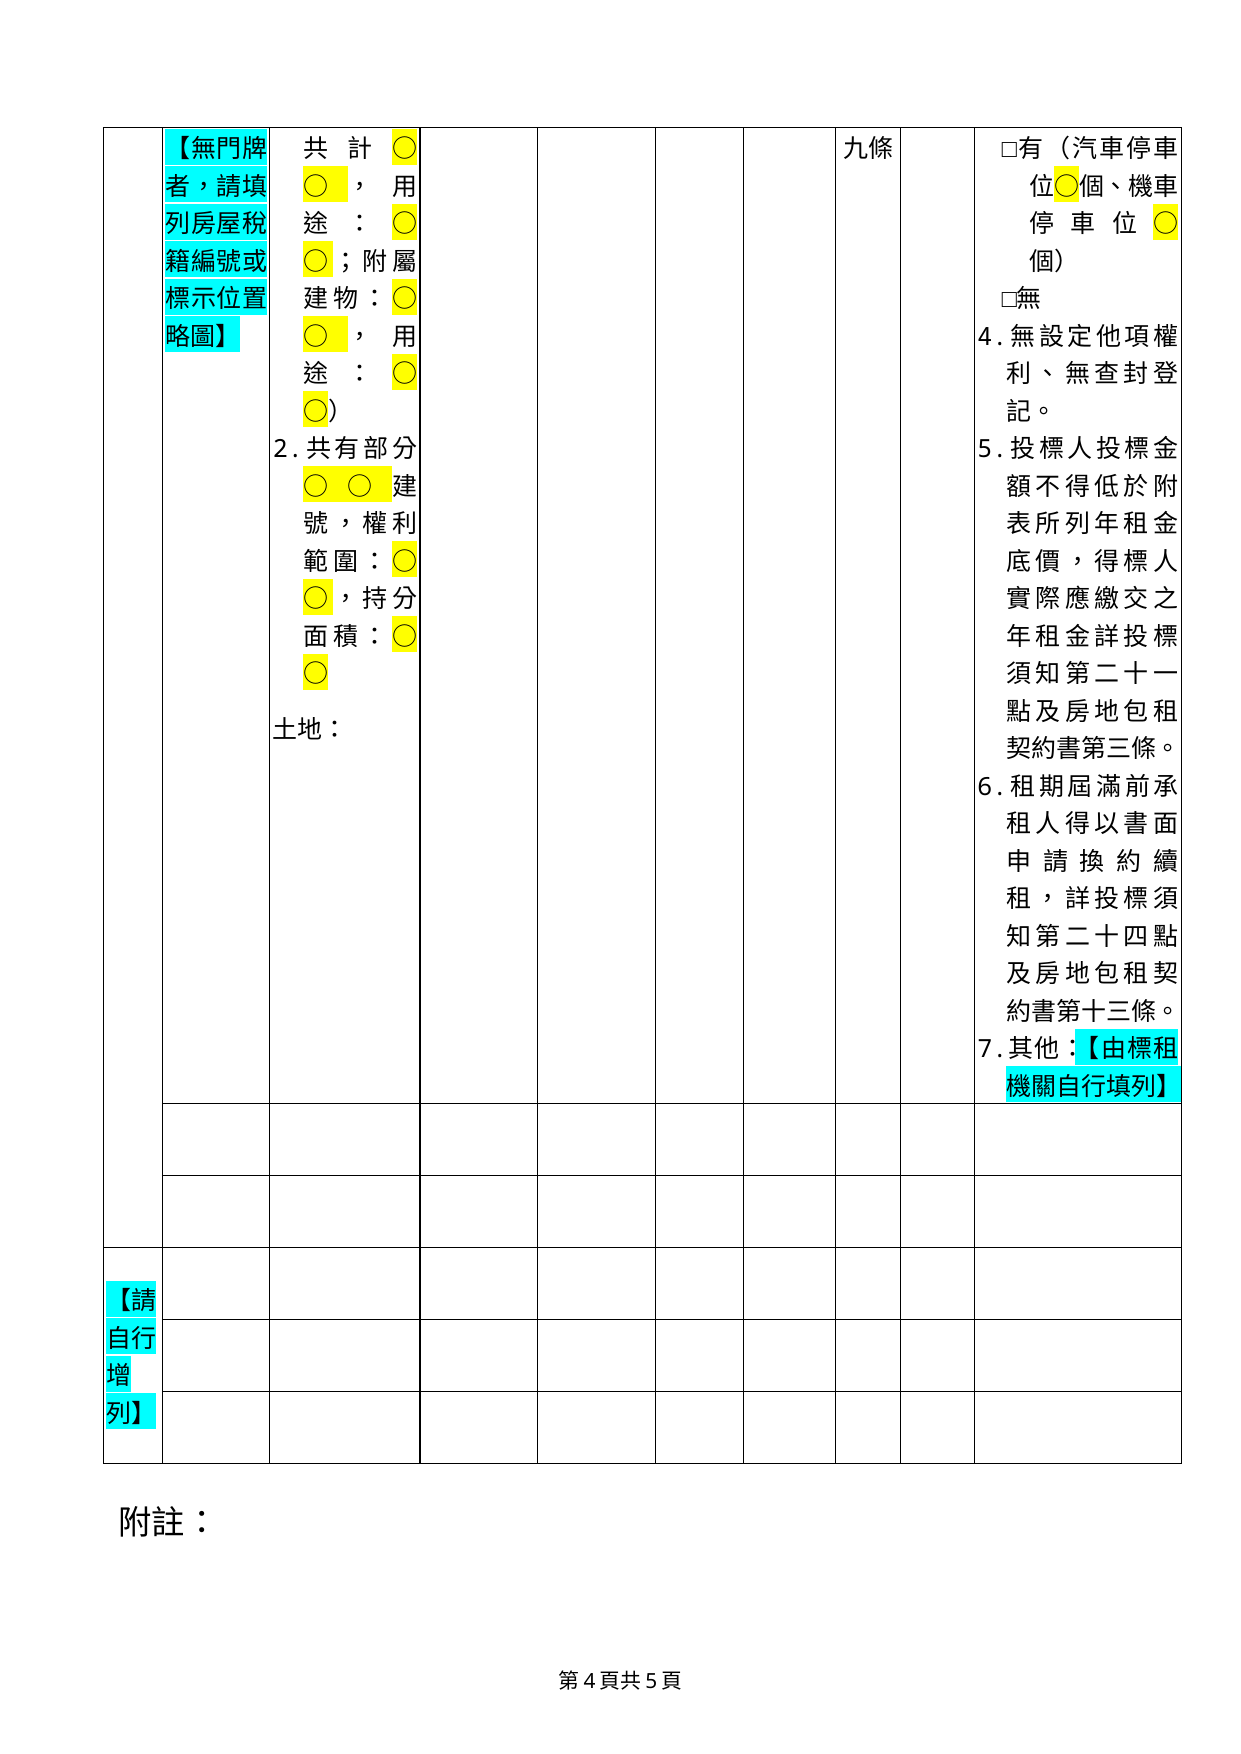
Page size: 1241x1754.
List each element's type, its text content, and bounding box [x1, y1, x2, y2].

table_cell [421, 1176, 537, 1247]
table_cell 九條 [836, 128, 900, 1103]
table_cell [270, 1392, 419, 1462]
table_cell [901, 1392, 974, 1462]
table_cell [836, 1104, 900, 1175]
table_cell [163, 1248, 269, 1319]
table_cell 共計○○，用途：○○；附屬建物：○○，用途：○○） 2.共有部分○○建號，權利範圍：○○，持分面積：○○ 土地： [270, 128, 419, 1103]
table_cell [656, 1320, 743, 1391]
table_cell [538, 1104, 655, 1175]
table_cell [104, 128, 162, 1247]
table_cell [421, 128, 537, 1103]
table_cell [538, 1248, 655, 1319]
table_cell [901, 128, 974, 1103]
table_cell [836, 1248, 900, 1319]
table_cell [270, 1248, 419, 1319]
table_cell □有（汽車停車位○個、機車停車位○個） □無 4.無設定他項權利、無查封登記。 5.投標人投標金額不得低於附表所列年租金底價，得標人實際應繳交之年租金詳投標須知第二十一點及房地包租契約書第三條。 6.租期屆滿前承租人得以書面申請換約續租，詳投標須知第二十四點及房地包租契約書第十三條。 7.其他：【由標租機關自行填列】 [975, 128, 1181, 1103]
text 附註： [118, 1482, 1169, 1557]
table_cell [975, 1104, 1181, 1175]
table_cell [538, 1392, 655, 1462]
table_cell [744, 1104, 835, 1175]
table_cell [744, 1320, 835, 1391]
table_cell [744, 1248, 835, 1319]
table_cell [270, 1320, 419, 1391]
table_cell [744, 128, 835, 1103]
table_cell [656, 1248, 743, 1319]
table_cell [163, 1176, 269, 1247]
table_cell [836, 1176, 900, 1247]
table_cell [163, 1104, 269, 1175]
table_cell [421, 1392, 537, 1462]
table_cell [901, 1176, 974, 1247]
table_cell [656, 1104, 743, 1175]
table_cell [975, 1176, 1181, 1247]
table_cell [421, 1248, 537, 1319]
table_cell [901, 1248, 974, 1319]
table_cell [270, 1104, 419, 1175]
table_cell 【請自行增列】 [104, 1248, 162, 1462]
table_cell [975, 1320, 1181, 1391]
table_cell [975, 1392, 1181, 1462]
table_cell [744, 1176, 835, 1247]
table_cell [163, 1392, 269, 1462]
table_cell [656, 1392, 743, 1462]
table_cell [538, 1320, 655, 1391]
table_cell [163, 1320, 269, 1391]
table_cell 【無門牌者，請填列房屋稅籍編號或標示位置略圖】 [163, 128, 269, 1103]
table_cell [975, 1248, 1181, 1319]
table_cell [421, 1104, 537, 1175]
table_cell [901, 1320, 974, 1391]
table_cell [901, 1104, 974, 1175]
table_cell [744, 1392, 835, 1462]
table_cell [836, 1320, 900, 1391]
table_cell [538, 128, 655, 1103]
table_cell [270, 1176, 419, 1247]
table_cell [656, 1176, 743, 1247]
table_cell [836, 1392, 900, 1462]
table_cell [421, 1320, 537, 1391]
table_cell [656, 128, 743, 1103]
table_cell [538, 1176, 655, 1247]
